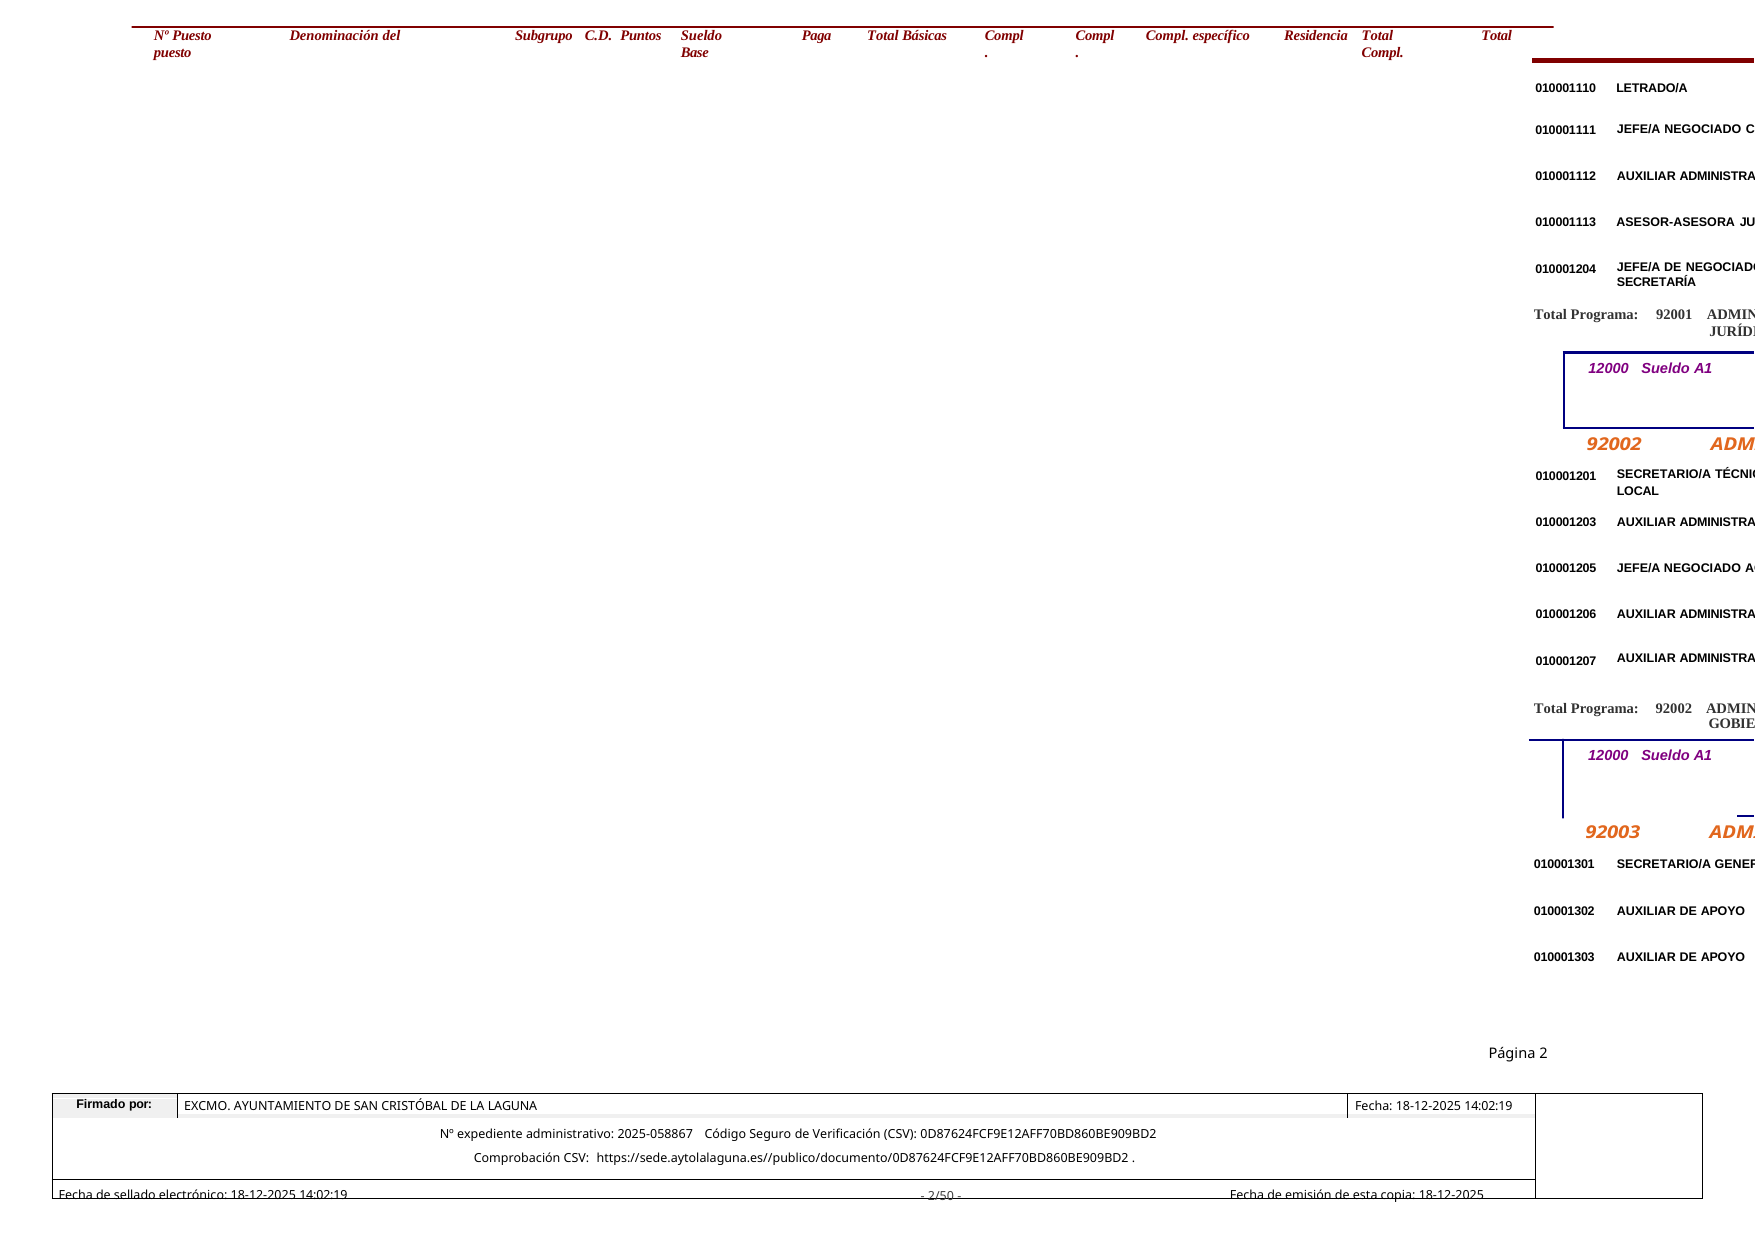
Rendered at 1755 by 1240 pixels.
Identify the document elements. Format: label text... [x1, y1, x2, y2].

table_cell 010001302 [1529, 888, 1607, 934]
table_header 12000 Sueldo A1 [1565, 354, 1737, 381]
table_cell [1737, 769, 1754, 814]
table_cell Total Programa: 92002 ADMINISTRACIÓN GENERAL-JUNTA DE GOBIERNO [1529, 670, 1754, 734]
table_cell [1565, 381, 1737, 427]
text Compl. [1075, 28, 1119, 61]
text Subgrupo [515, 28, 574, 44]
text Total Compl. [1361, 28, 1440, 61]
table_cell 010001110 [1532, 63, 1607, 108]
text Compl. específico [1146, 28, 1252, 44]
text Total [1481, 27, 1710, 44]
table_cell SECRETARIO/A GENERAL DE PLENO [1607, 842, 1754, 888]
table_header [1529, 741, 1562, 769]
text Total Básicas [867, 28, 948, 44]
text Compl. [984, 28, 1028, 61]
table_header SECRETARIO/A TÉCNICO DE APOYO J.GOBIERNO A1 LOCAL [1607, 468, 1754, 506]
table_cell 010001113 [1532, 200, 1607, 246]
table_cell LETRADO/A A1 [1607, 63, 1754, 108]
text Paga [802, 28, 833, 44]
table_cell AUXILIAR ADMINISTRATIVO C2 [1607, 154, 1754, 200]
table_header 99.881,16 [1738, 354, 1754, 381]
table_header 16.646,86 [1737, 741, 1754, 769]
table_cell 010001111 [1532, 108, 1607, 154]
table_cell ASESOR-ASESORA JURIDICO A1 [1607, 200, 1754, 246]
table_cell Total Programa: 92001 ADMINISTRACIÓN GENERAL-ASESORIA [1532, 291, 1754, 325]
table_cell 92003 ADMINISTRACIÓN GENERAL-SECRETARÍA GRAL PLENO [1529, 815, 1754, 842]
table_header 010001201 [1529, 468, 1607, 506]
table_cell 010001204 [1532, 246, 1607, 291]
table_cell 010001206 [1529, 592, 1607, 638]
table_cell 010001205 [1529, 546, 1607, 592]
table_cell AUXILIAR DE APOYO [1607, 888, 1754, 934]
table_header 12000 Sueldo A1 [1564, 741, 1737, 769]
table_cell AUXILIAR ADMINISTRATIVO C2 [1607, 506, 1754, 546]
table_cell 010001203 [1529, 506, 1607, 546]
text Sueldo Base [681, 28, 755, 61]
table_cell AUXILIAR DE APOYO [1607, 934, 1754, 966]
table_cell [1529, 769, 1562, 814]
text C.D. Puntos [584, 28, 663, 44]
table_cell 010001112 [1532, 154, 1607, 200]
table_cell 010001207 [1529, 639, 1607, 670]
table_cell 92002 ADMINISTRACIÓN GENERAL-JUNTA DE GOBIERNO [1564, 429, 1754, 454]
table_cell AUXILIAR ADMINISTRATIVO C2 [1607, 592, 1754, 638]
table_cell JEFE/A NEGOCIADO CONTROL PROC. JUDICIALES C2 [1607, 108, 1754, 154]
table_cell [1738, 381, 1754, 427]
text Residencia [1284, 28, 1350, 44]
table_header [1532, 44, 1754, 58]
table_cell 010001301 [1529, 842, 1607, 888]
table_cell JEFE/A DE NEGOCIADO ÓRGANOS SUPERIORES C2 SECRETARÍA [1607, 246, 1754, 291]
table_cell JURÍDICA [1532, 325, 1754, 342]
table_cell 010001303 [1529, 934, 1607, 966]
table_cell [1564, 769, 1737, 814]
table_cell AUXILIAR ADMINISTRATIVO C2 [1607, 639, 1754, 670]
table_cell JEFE/A NEGOCIADO ACTAS Y ACUERDOS C2 [1607, 546, 1754, 592]
text Nº Puesto Denominación del puesto [153, 28, 442, 61]
